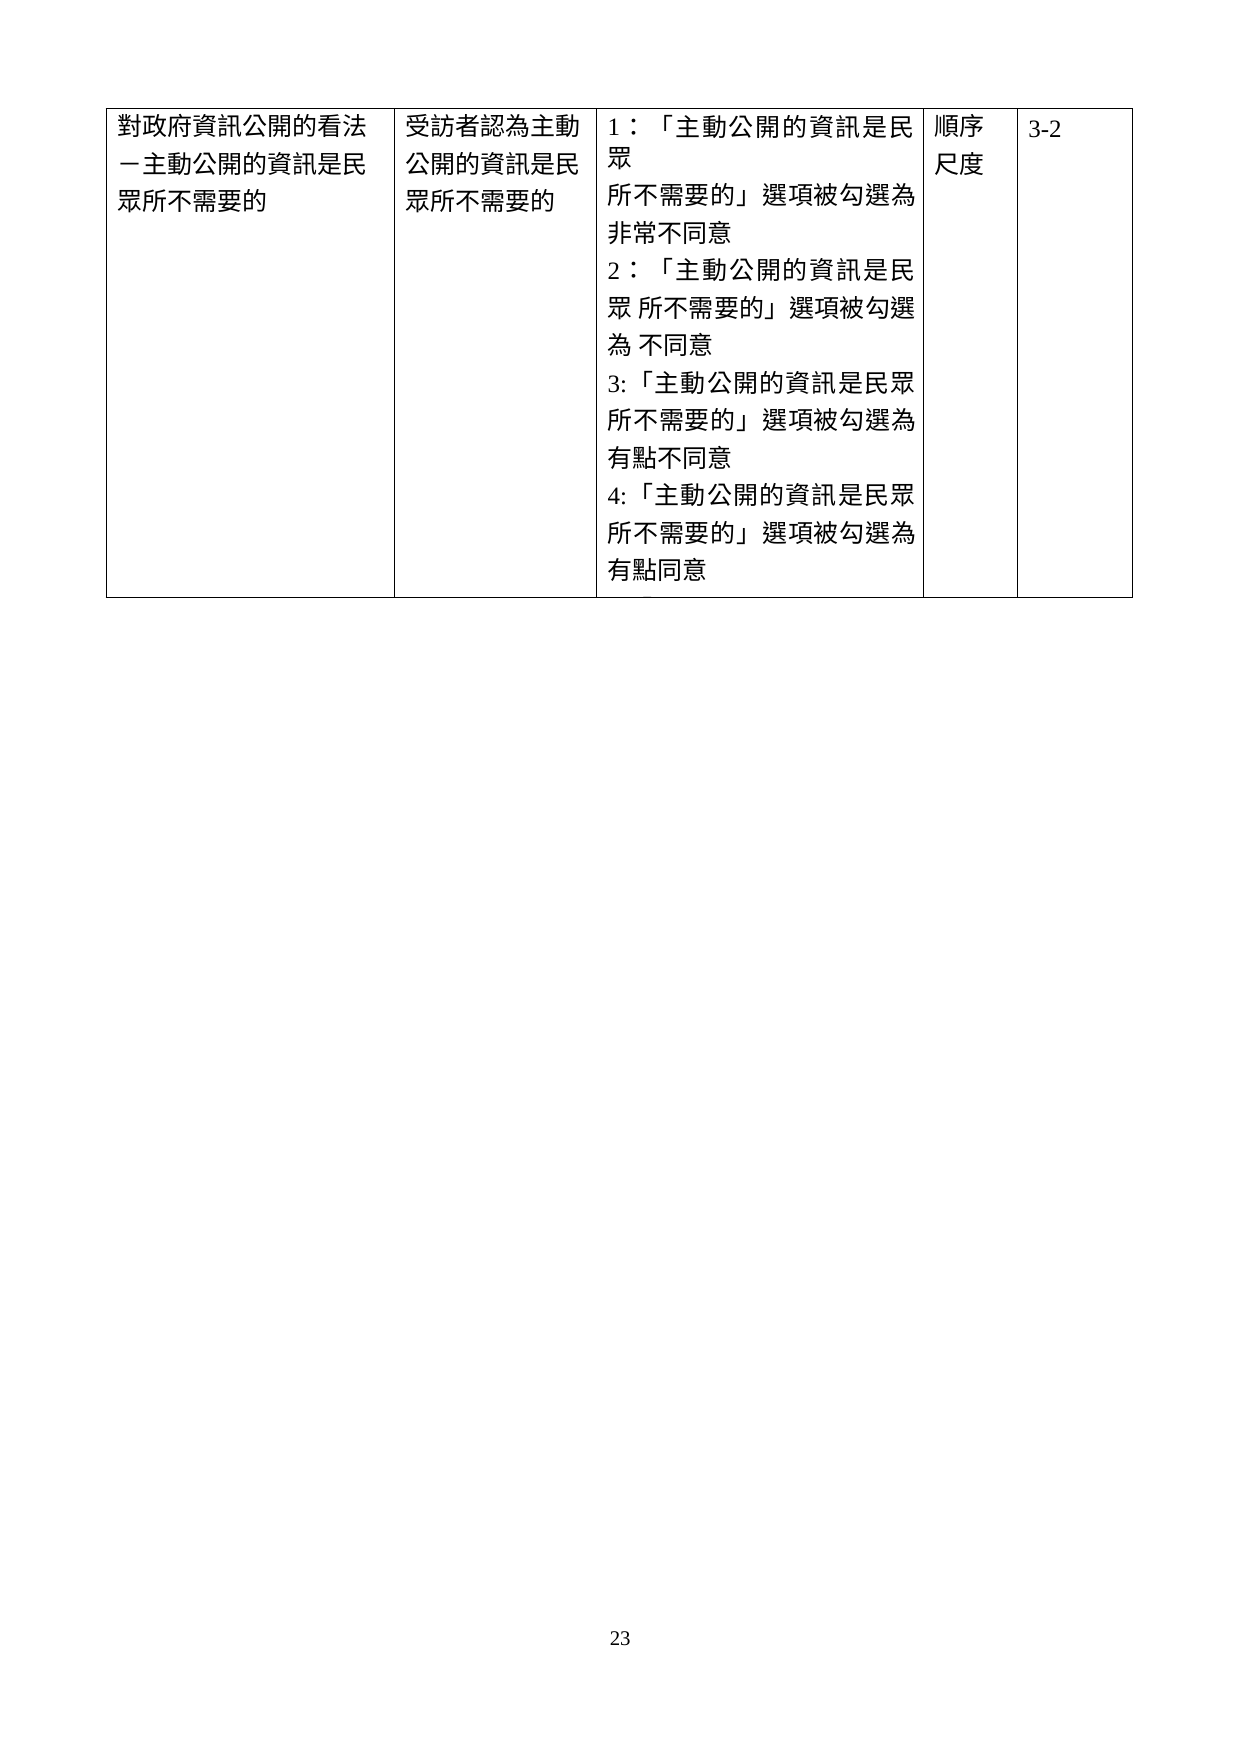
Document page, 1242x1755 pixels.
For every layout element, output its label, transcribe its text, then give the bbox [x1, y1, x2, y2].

table_cell 對政府資訊公開的看法 －主動公開的資訊是民 眾所不需要的 [107, 109, 394, 597]
table_cell 3-2 [1018, 109, 1132, 597]
table_cell 受訪者認為主動 公開的資訊是民 眾所不需要的 [395, 109, 596, 597]
table_cell 1：「主動公開的資訊是民眾 所不需要的」選項被勾選為 非常不同意 2：「主動公開的資訊是民眾 所不需要的」選項被勾選為 不同意 3:「主動公開的資訊是民眾 所不需要的」選項被勾選為 有點不同意 4:「主動公開的資訊是民眾 所不需要的」選項被勾選為 有點同意 5:「主動公開的資訊是民眾 [597, 109, 923, 597]
table_cell 順序 尺度 [924, 109, 1017, 597]
